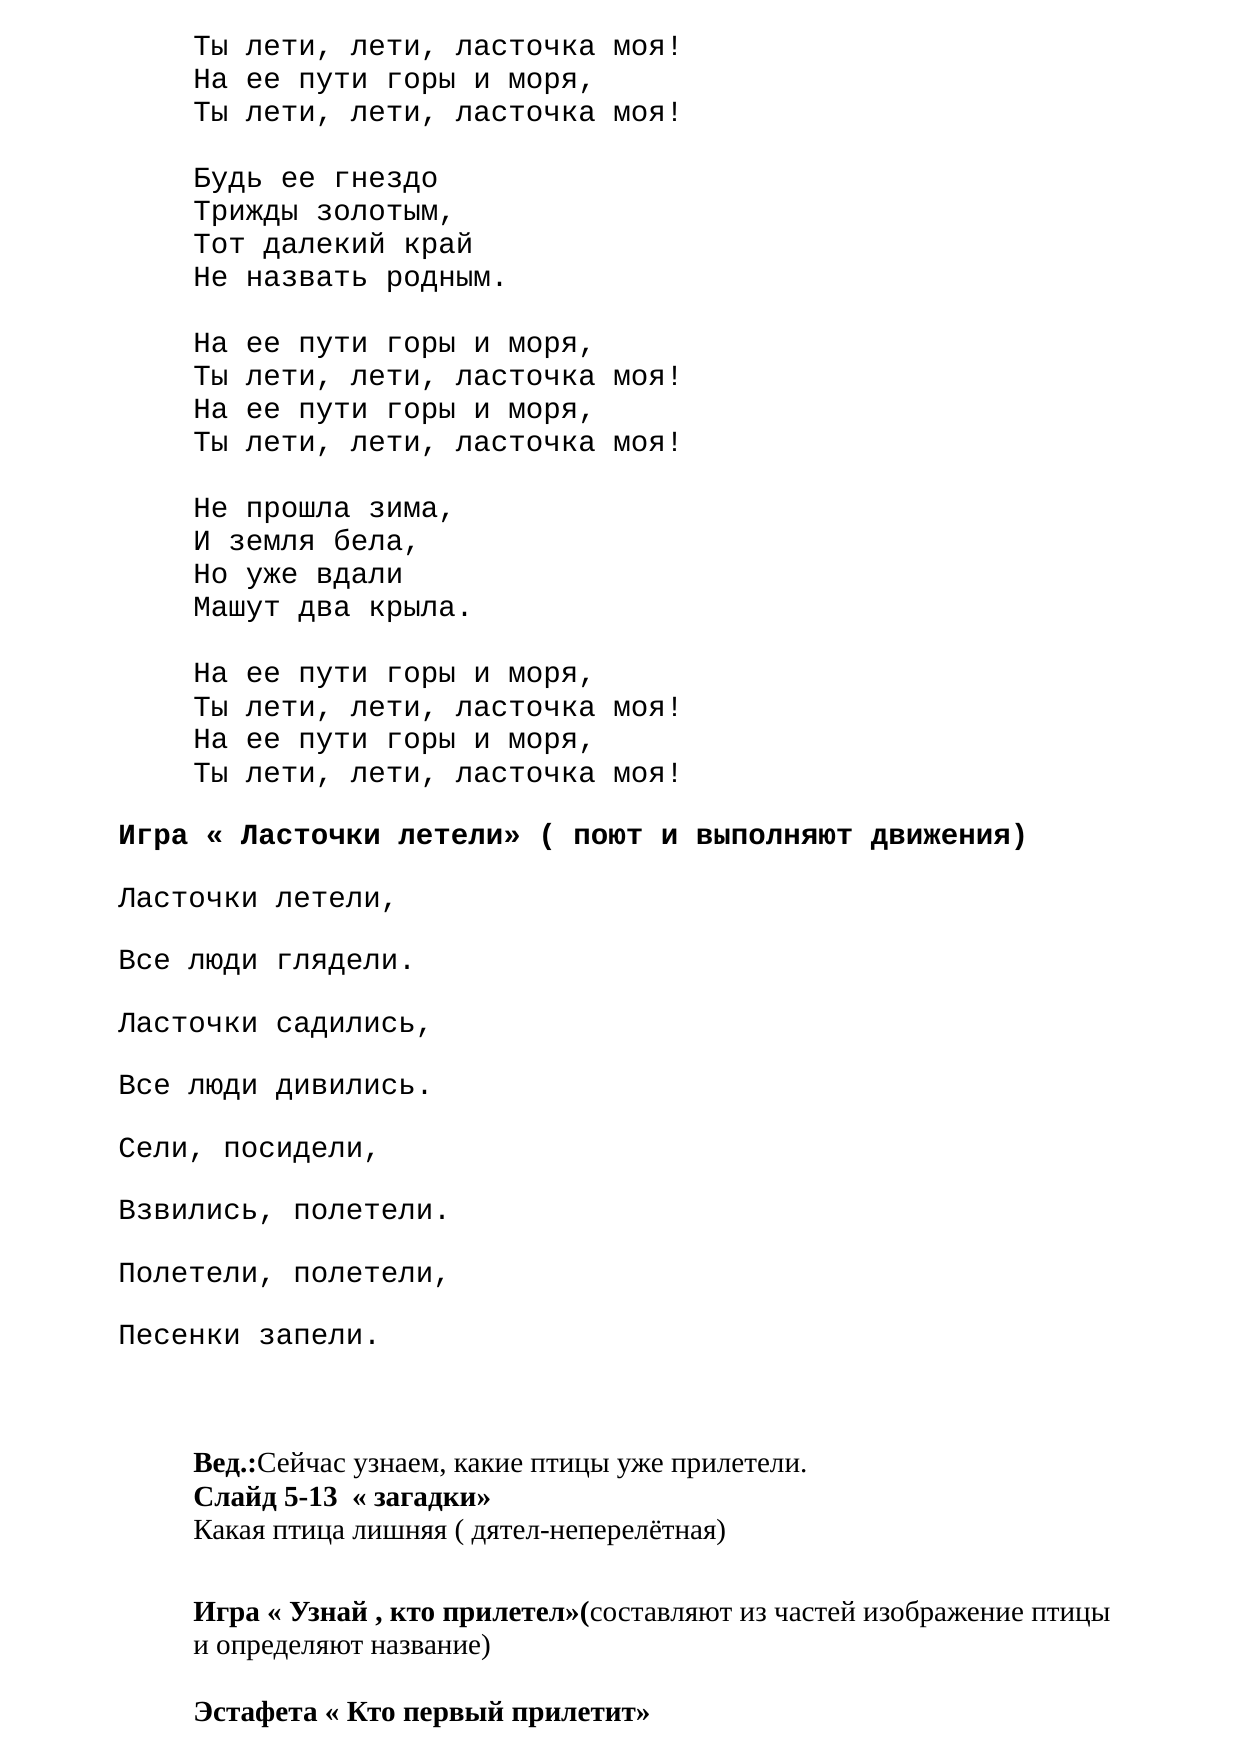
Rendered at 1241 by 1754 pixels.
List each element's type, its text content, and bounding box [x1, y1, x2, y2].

list Игра « Узнай , кто прилетел»(составляют из частей изображение птицы и определяют название) [193, 1594, 1122, 1661]
list Ты лети, лети, ласточка моя! [156, 361, 1122, 394]
text Взвились, полетели. [118, 1195, 1122, 1228]
list На ее пути горы и моря, [156, 328, 1122, 361]
list Тот далекий край [156, 229, 1122, 262]
list Эстафета « Кто первый прилетит» [193, 1694, 1122, 1728]
text Песенки запели. [118, 1320, 1122, 1353]
list Слайд 5-13 « загадки» [193, 1479, 1122, 1512]
list Не прошла зима, [156, 493, 1122, 527]
list На ее пути горы и моря, [156, 725, 1122, 758]
list На ее пути горы и моря, [156, 394, 1122, 427]
list Но уже вдали [156, 559, 1122, 593]
text Сели, посидели, [118, 1133, 1122, 1166]
text Ласточки садились, [118, 1008, 1122, 1041]
list Будь ее гнездо [156, 163, 1122, 196]
text Ласточки летели, [118, 883, 1122, 916]
list И земля бела, [156, 527, 1122, 559]
text Полетели, полетели, [118, 1258, 1122, 1291]
list Ты лети, лети, ласточка моя! [156, 31, 1122, 64]
list Ты лети, лети, ласточка моя! [156, 427, 1122, 461]
list На ее пути горы и моря, [156, 64, 1122, 97]
text Игра « Ласточки летели» ( поют и выполняют движения) [118, 820, 1122, 853]
list Трижды золотым, [156, 196, 1122, 229]
list Не назвать родным. [156, 262, 1122, 295]
list Какая птица лишняя ( дятел-неперелётная) [193, 1512, 1122, 1546]
list Ты лети, лети, ласточка моя! [156, 758, 1122, 791]
text Все люди глядели. [118, 945, 1122, 978]
list Ты лети, лети, ласточка моя! [156, 692, 1122, 725]
list Машут два крыла. [156, 593, 1122, 626]
text Все люди дивились. [118, 1070, 1122, 1103]
list На ее пути горы и моря, [156, 659, 1122, 692]
list Ты лети, лети, ласточка моя! [156, 97, 1122, 130]
list Вед.:Сейчас узнаем, какие птицы уже прилетели. [193, 1445, 1122, 1479]
